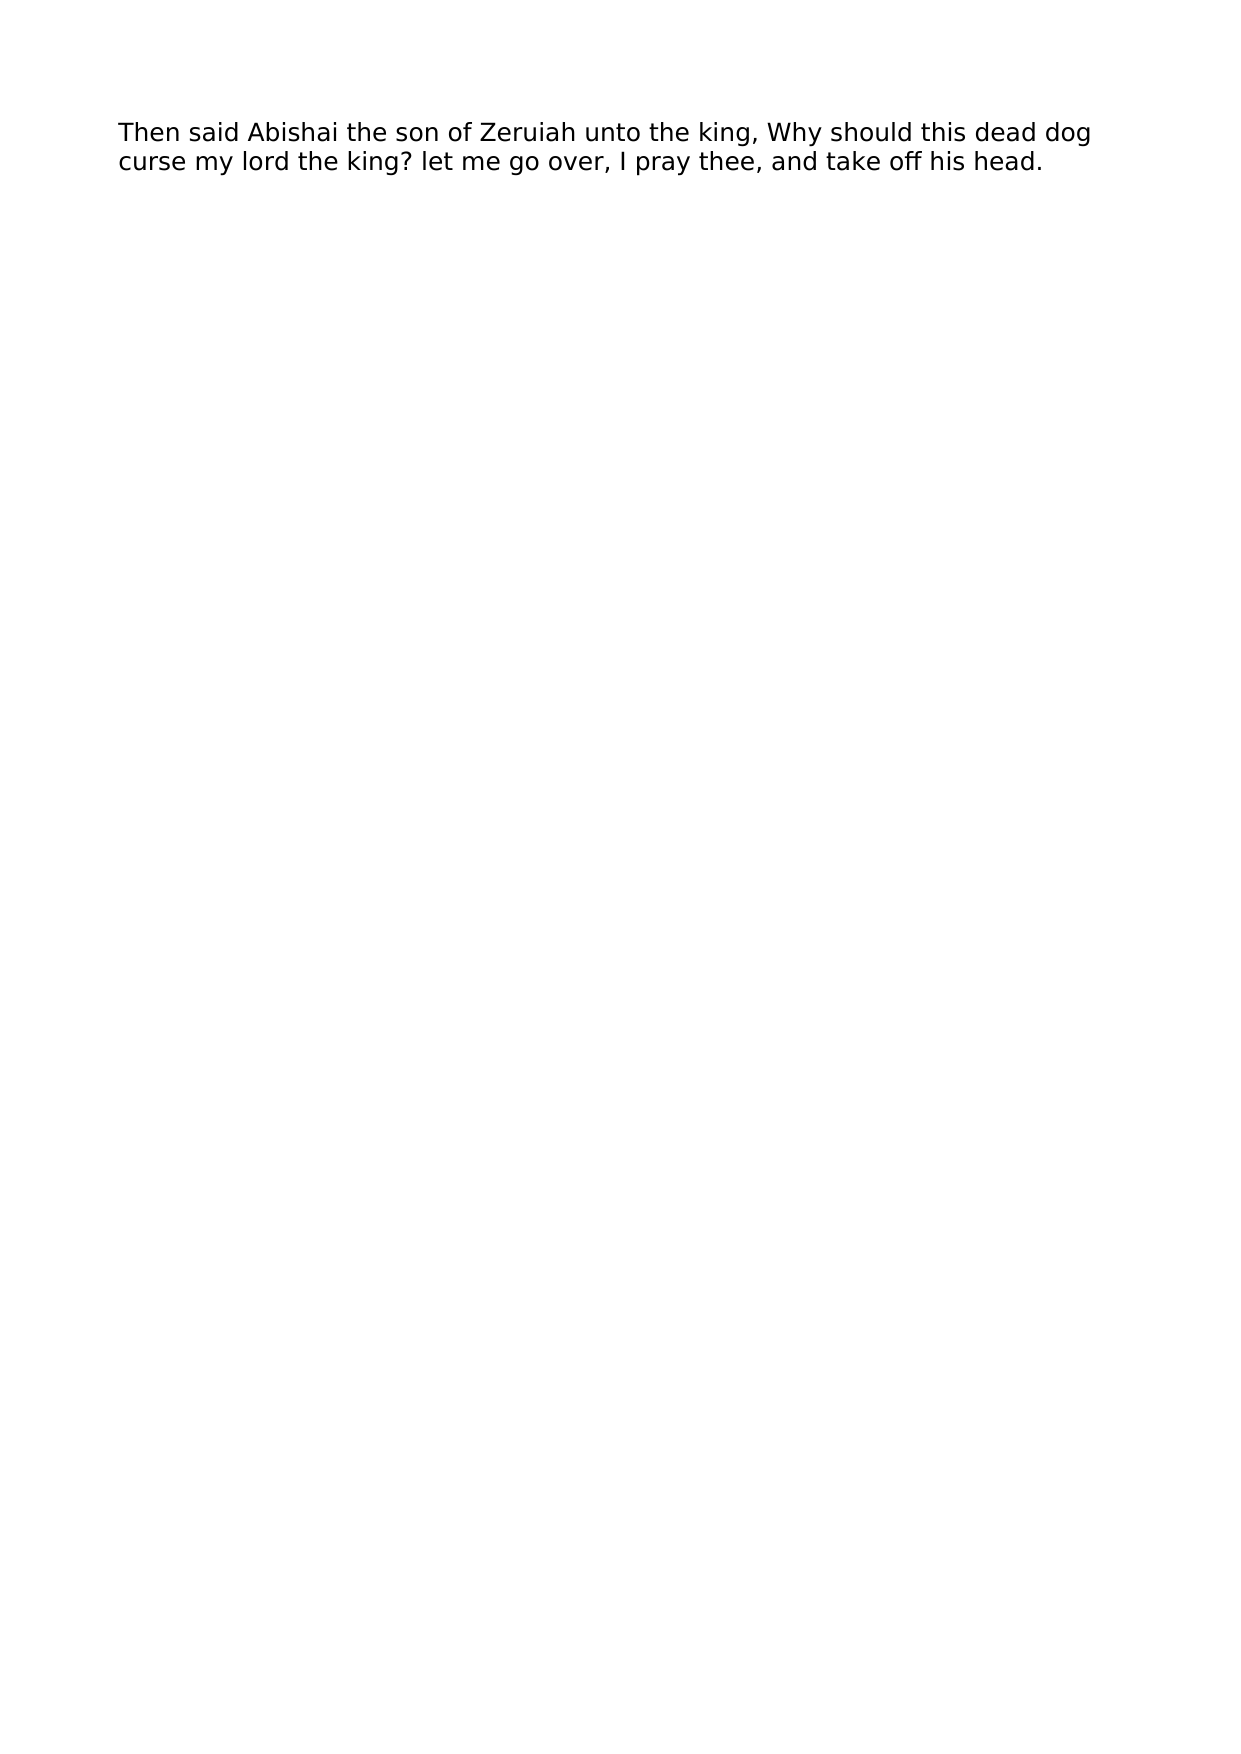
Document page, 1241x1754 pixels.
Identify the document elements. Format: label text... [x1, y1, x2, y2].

text Then said Abishai the son of Zeruiah unto the king, Why should this dead dog curse my lord the king? let me go over, I pray thee, and take off his head. [118, 118, 1122, 176]
